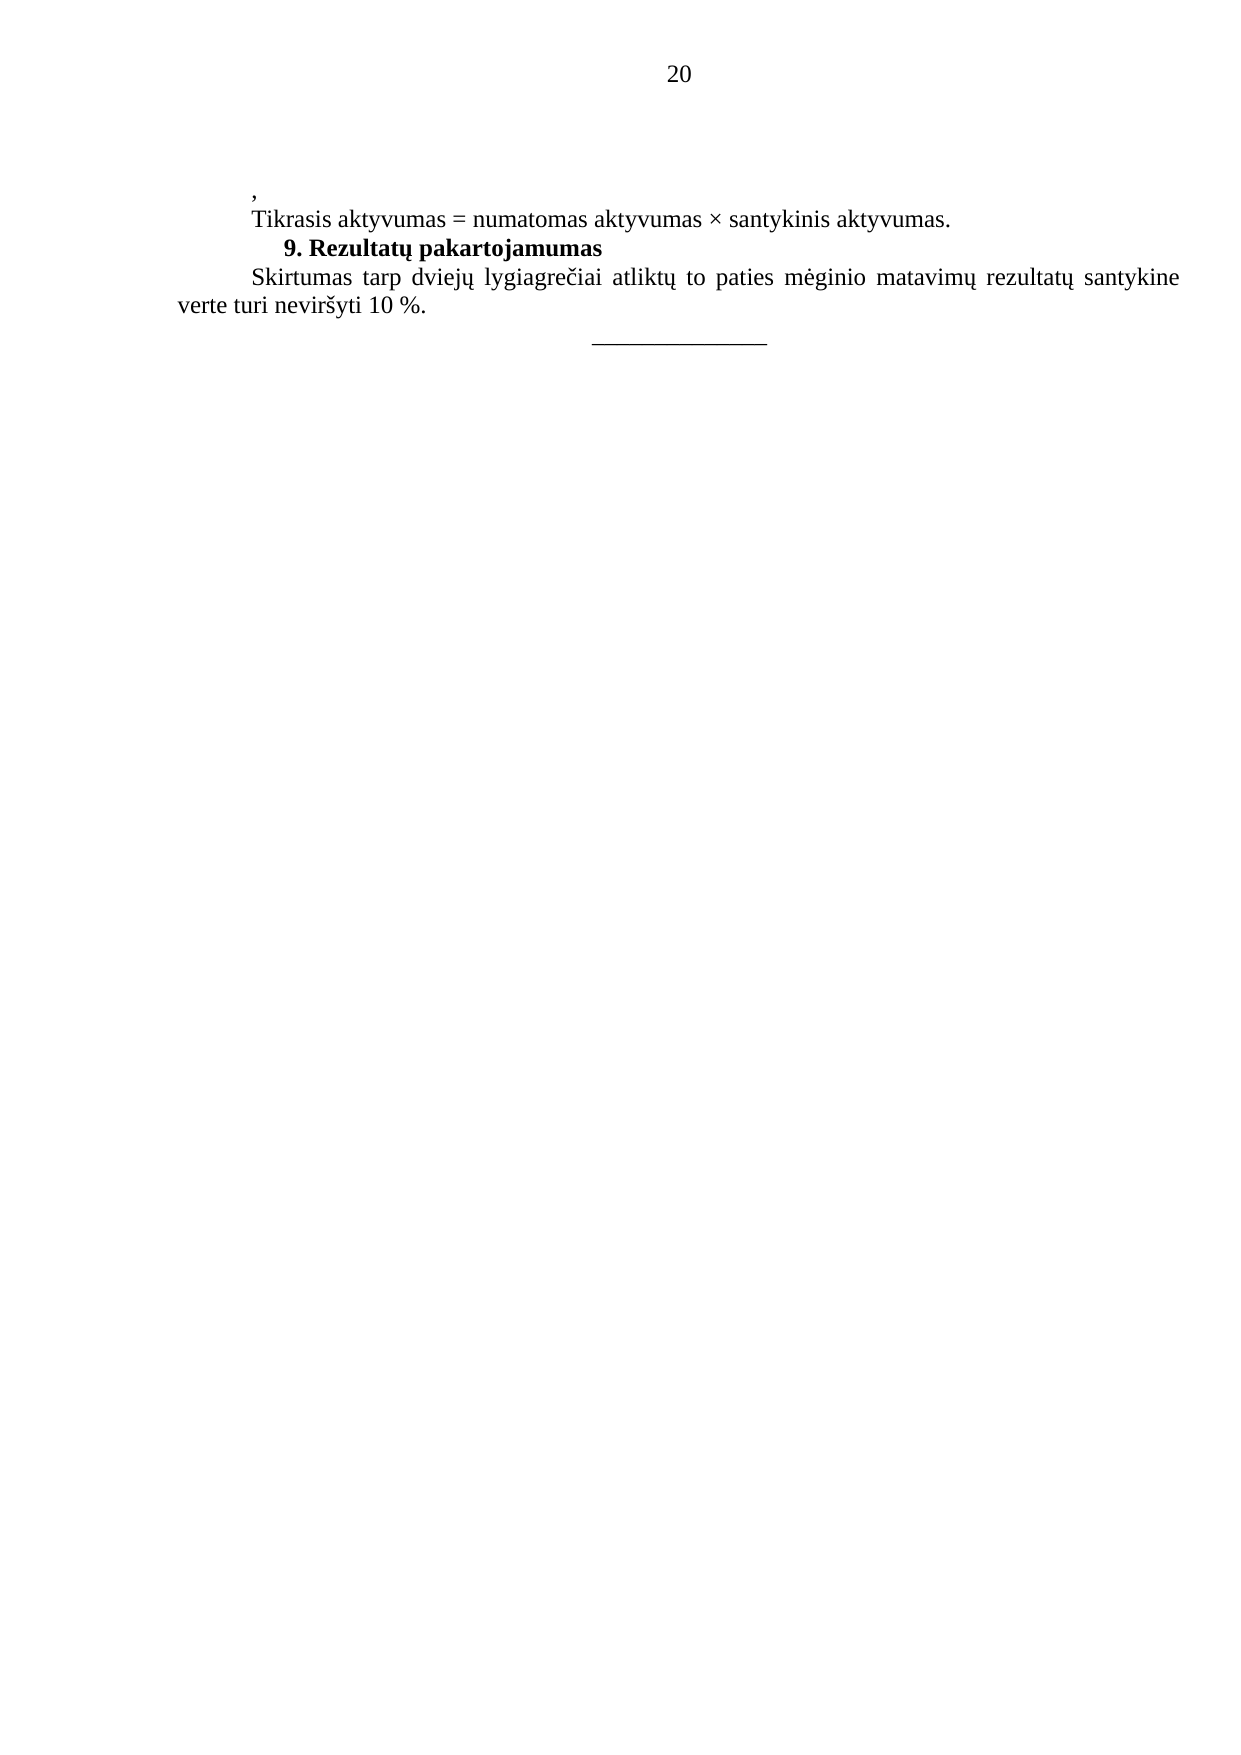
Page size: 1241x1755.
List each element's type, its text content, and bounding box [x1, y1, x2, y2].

text Skirtumas tarp dviejų lygiagrečiai atliktų to paties mėginio matavimų rezultatų santykine verte turi neviršyti 10 %. [177, 262, 1181, 319]
text Tikrasis aktyvumas = numatomas aktyvumas × santykinis aktyvumas. [177, 204, 1181, 233]
text ______________ [177, 319, 1181, 348]
text 9. Rezultatų pakartojamumas [210, 233, 1181, 262]
text , [177, 176, 1181, 204]
